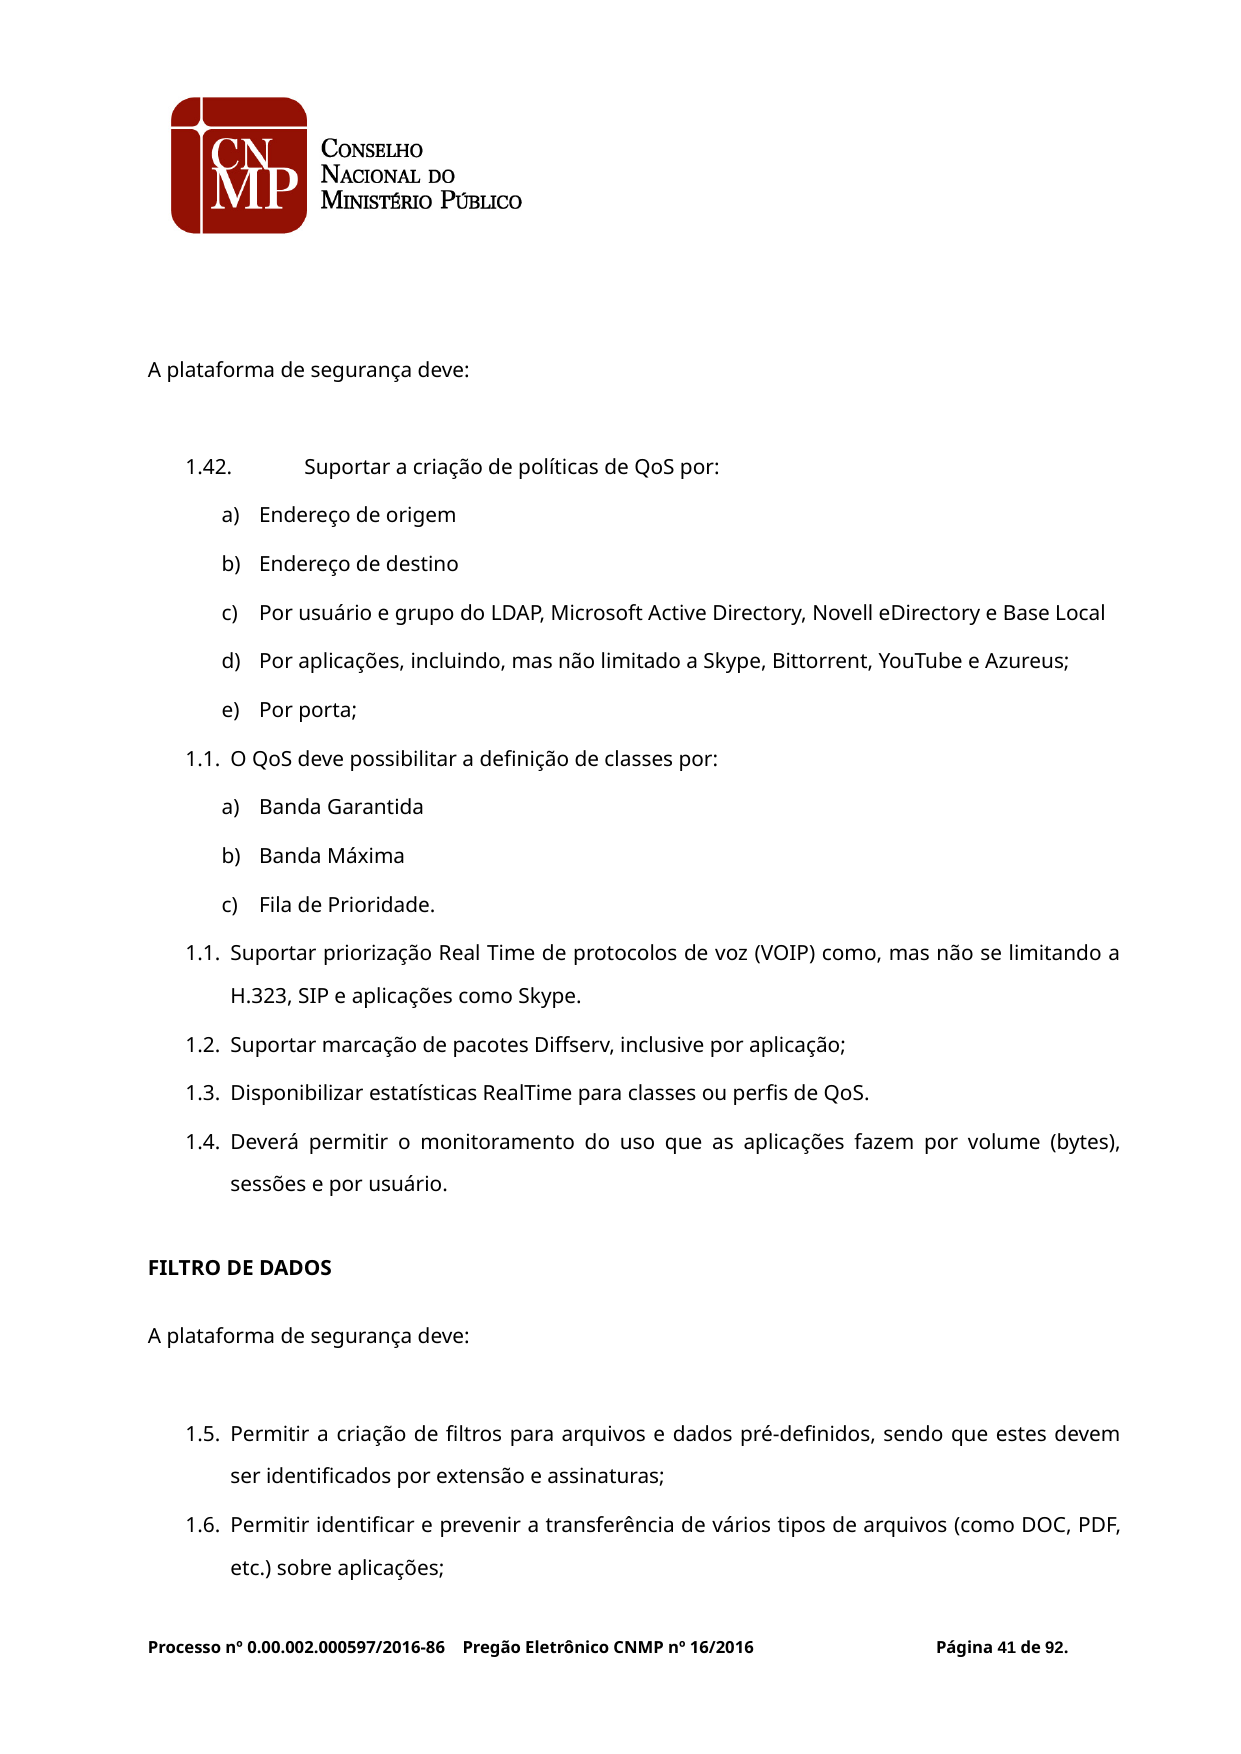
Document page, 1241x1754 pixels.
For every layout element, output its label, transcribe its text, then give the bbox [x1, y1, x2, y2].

list Fila de Prioridade. [221, 890, 1122, 918]
text A plataforma de segurança deve: [148, 355, 1122, 383]
list Por porta; [221, 695, 1122, 724]
list Permitir identificar e prevenir a transferência de vários tipos de arquivos (como DOC, PDF, etc.) sobre aplicações; [185, 1510, 1122, 1581]
picture [147, 75, 537, 255]
list Por aplicações, incluindo, mas não limitado a Skype, Bittorrent, YouTube e Azureus; [221, 647, 1122, 675]
list Endereço de origem [221, 501, 1122, 529]
list Banda Garantida [221, 792, 1122, 821]
list Permitir a criação de filtros para arquivos e dados pré-definidos, sendo que estes devem ser identificados por extensão e assinaturas; [185, 1419, 1122, 1490]
list Suportar marcação de pacotes Diffserv, inclusive por aplicação; [185, 1030, 1122, 1058]
list Suportar priorização Real Time de protocolos de voz (VOIP) como, mas não se limitando a H.323, SIP e aplicações como Skype. [185, 938, 1122, 1009]
list O QoS deve possibilitar a definição de classes por: [185, 744, 1122, 772]
list Por usuário e grupo do LDAP, Microsoft Active Directory, Novell eDirectory e Base Local [221, 598, 1122, 626]
text A plataforma de segurança deve: [148, 1322, 1122, 1350]
list Suportar a criação de políticas de QoS por: [185, 452, 1122, 480]
list Banda Máxima [221, 841, 1122, 869]
list Endereço de destino [221, 549, 1122, 578]
text FILTRO DE DADOS [148, 1253, 1122, 1281]
list Disponibilizar estatísticas RealTime para classes ou perfis de QoS. [185, 1078, 1122, 1107]
list Deverá permitir o monitoramento do uso que as aplicações fazem por volume (bytes), sessões e por usuário. [185, 1127, 1122, 1198]
